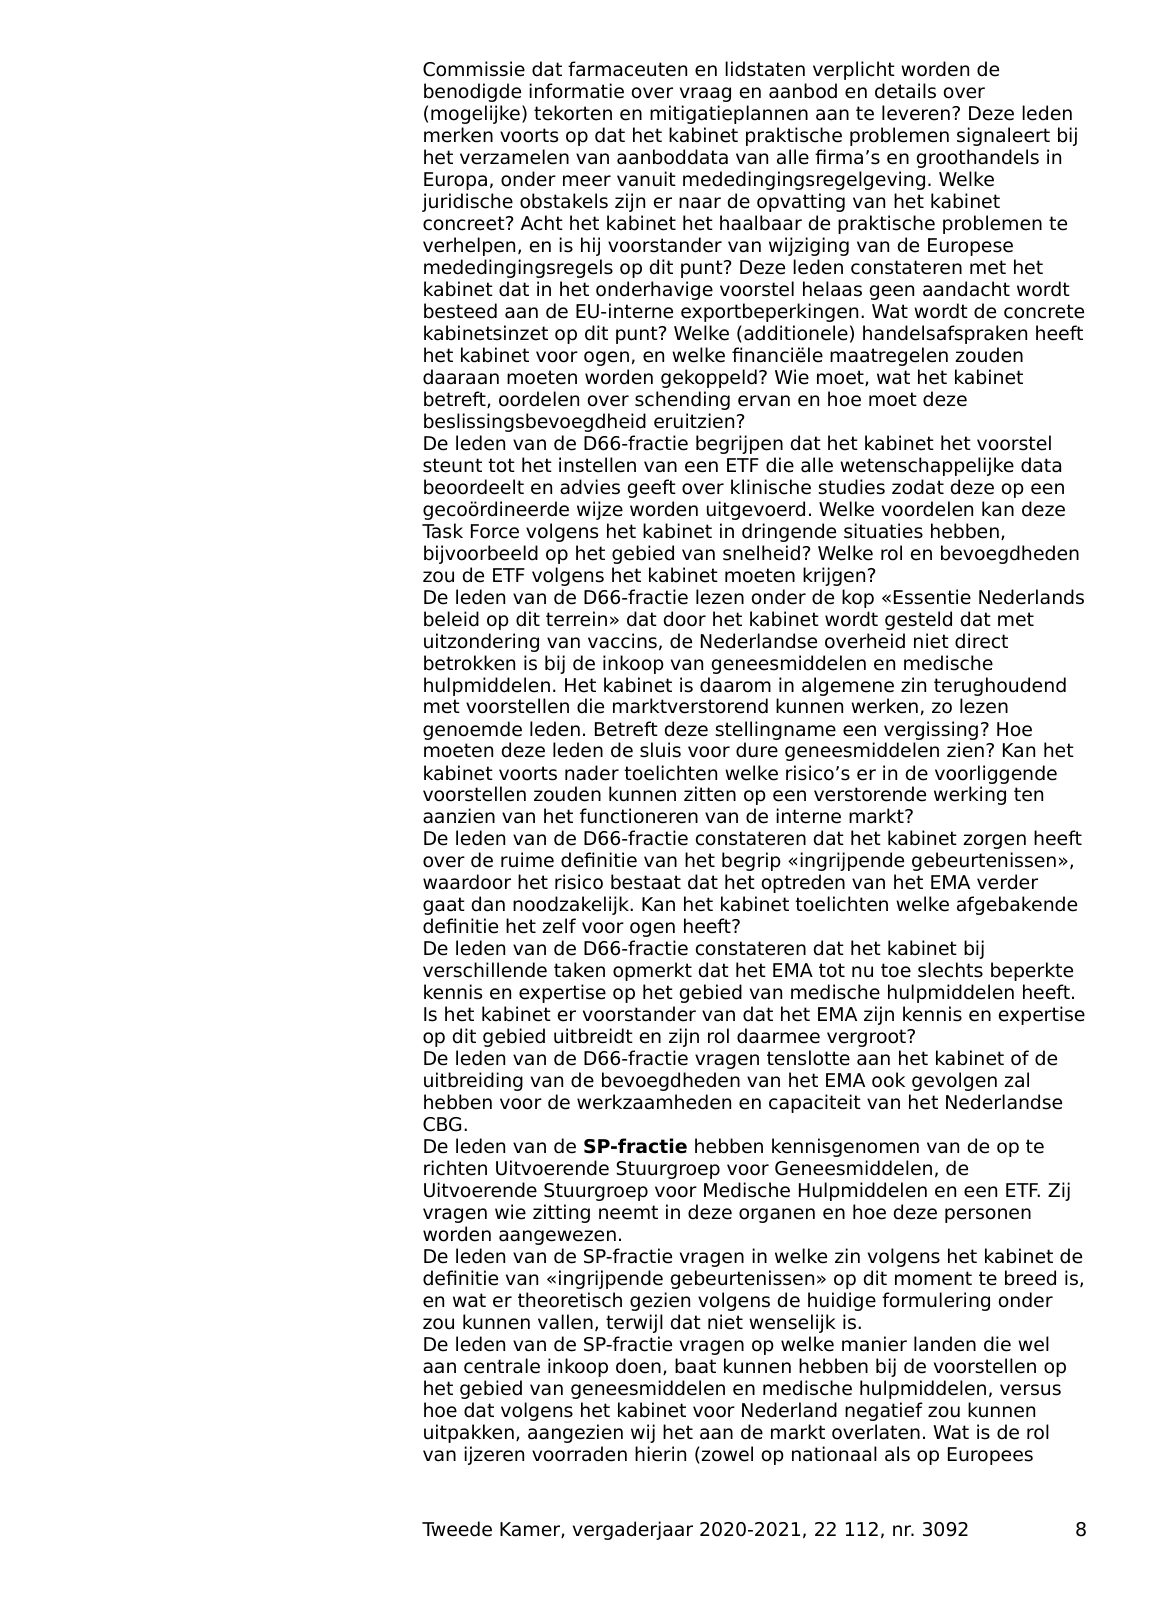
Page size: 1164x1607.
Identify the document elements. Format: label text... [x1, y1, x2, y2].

text De leden van de D66-fractie constateren dat het kabinet zorgen heeft over de ruime definitie van het begrip «ingrijpende gebeurtenissen», waardoor het risico bestaat dat het optreden van het EMA verder gaat dan noodzakelijk. Kan het kabinet toelichten welke afgebakende definitie het zelf voor ogen heeft? [422, 828, 1087, 938]
text De leden van de D66-fractie begrijpen dat het kabinet het voorstel steunt tot het instellen van een ETF die alle wetenschappelijke data beoordeelt en advies geeft over klinische studies zodat deze op een gecoördineerde wijze worden uitgevoerd. Welke voordelen kan deze Task Force volgens het kabinet in dringende situaties hebben, bijvoorbeeld op het gebied van snelheid? Welke rol en bevoegdheden zou de ETF volgens het kabinet moeten krijgen? [422, 433, 1087, 587]
text De leden van de SP-fractie hebben kennisgenomen van de op te richten Uitvoerende Stuurgroep voor Geneesmiddelen, de Uitvoerende Stuurgroep voor Medische Hulpmiddelen en een ETF. Zij vragen wie zitting neemt in deze organen en hoe deze personen worden aangewezen. [422, 1136, 1087, 1246]
text De leden van de D66-fractie constateren dat het kabinet bij verschillende taken opmerkt dat het EMA tot nu toe slechts beperkte kennis en expertise op het gebied van medische hulpmiddelen heeft. Is het kabinet er voorstander van dat het EMA zijn kennis en expertise op dit gebied uitbreidt en zijn rol daarmee vergroot? [422, 938, 1087, 1048]
text De leden van de SP-fractie vragen in welke zin volgens het kabinet de definitie van «ingrijpende gebeurtenissen» op dit moment te breed is, en wat er theoretisch gezien volgens de huidige formulering onder zou kunnen vallen, terwijl dat niet wenselijk is. [422, 1246, 1087, 1334]
text Commissie dat farmaceuten en lidstaten verplicht worden de benodigde informatie over vraag en aanbod en details over (mogelijke) tekorten en mitigatieplannen aan te leveren? Deze leden merken voorts op dat het kabinet praktische problemen signaleert bij het verzamelen van aanboddata van alle firma’s en groothandels in Europa, onder meer vanuit mededingingsregelgeving. Welke juridische obstakels zijn er naar de opvatting van het kabinet concreet? Acht het kabinet het haalbaar de praktische problemen te verhelpen, en is hij voorstander van wijziging van de Europese mededingingsregels op dit punt? Deze leden constateren met het kabinet dat in het onderhavige voorstel helaas geen aandacht wordt besteed aan de EU-interne exportbeperkingen. Wat wordt de concrete kabinetsinzet op dit punt? Welke (additionele) handelsafspraken heeft het kabinet voor ogen, en welke financiële maatregelen zouden daaraan moeten worden gekoppeld? Wie moet, wat het kabinet betreft, oordelen over schending ervan en hoe moet deze beslissingsbevoegdheid eruitzien? [422, 59, 1087, 433]
text De leden van de D66-fractie vragen tenslotte aan het kabinet of de uitbreiding van de bevoegdheden van het EMA ook gevolgen zal hebben voor de werkzaamheden en capaciteit van het Nederlandse CBG. [422, 1048, 1087, 1136]
text De leden van de D66-fractie lezen onder de kop «Essentie Nederlands beleid op dit terrein» dat door het kabinet wordt gesteld dat met uitzondering van vaccins, de Nederlandse overheid niet direct betrokken is bij de inkoop van geneesmiddelen en medische hulpmiddelen. Het kabinet is daarom in algemene zin terughoudend met voorstellen die marktverstorend kunnen werken, zo lezen genoemde leden. Betreft deze stellingname een vergissing? Hoe moeten deze leden de sluis voor dure geneesmiddelen zien? Kan het kabinet voorts nader toelichten welke risico’s er in de voorliggende voorstellen zouden kunnen zitten op een verstorende werking ten aanzien van het functioneren van de interne markt? [422, 587, 1087, 828]
text De leden van de SP-fractie vragen op welke manier landen die wel aan centrale inkoop doen, baat kunnen hebben bij de voorstellen op het gebied van geneesmiddelen en medische hulpmiddelen, versus hoe dat volgens het kabinet voor Nederland negatief zou kunnen uitpakken, aangezien wij het aan de markt overlaten. Wat is de rol van ijzeren voorraden hierin (zowel op nationaal als op Europees [422, 1334, 1087, 1466]
